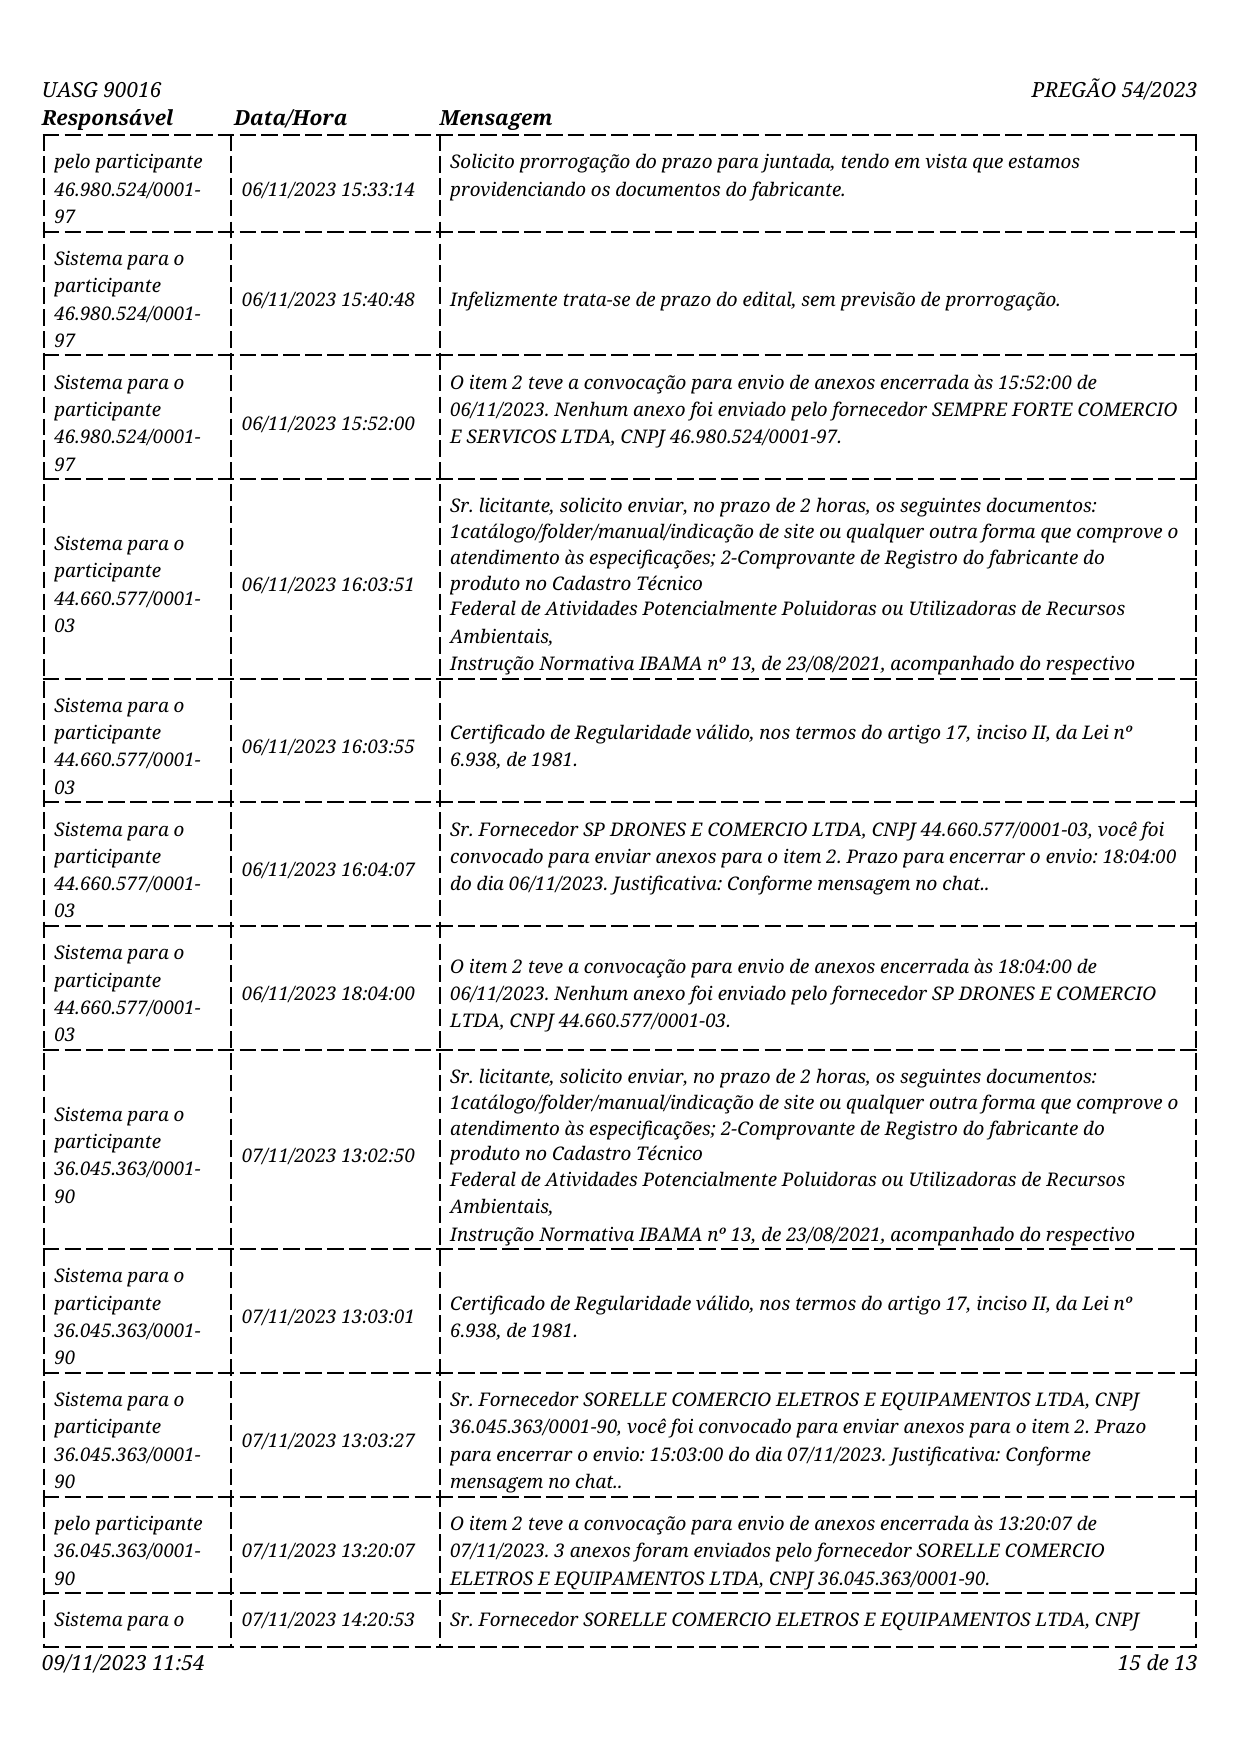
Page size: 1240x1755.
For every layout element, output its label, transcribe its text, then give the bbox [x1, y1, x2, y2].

table_cell Sr. Fornecedor SORELLE COMERCIO ELETROS E EQUIPAMENTOS LTDA, CNPJ 36.045.363/0001-90, você foi convocado para enviar anexos para o item 2. Prazo para encerrar o envio: 15:03:00 do dia 07/11/2023. Justificativa: Conforme mensagem no chat.. [440, 1372, 1196, 1496]
table_cell Certificado de Regularidade válido, nos termos do artigo 17, inciso II, da Lei nº 6.938, de 1981. [440, 1248, 1196, 1372]
table_cell 07/11/2023 13:03:01 [231, 1248, 439, 1372]
table_cell Sistema para o participante 46.980.524/0001-97 [44, 354, 231, 478]
table_cell O item 2 teve a convocação para envio de anexos encerrada às 18:04:00 de 06/11/2023. Nenhum anexo foi enviado pelo fornecedor SP DRONES E COMERCIO LTDA, CNPJ 44.660.577/0001-03. [440, 925, 1196, 1049]
table_cell pelo participante 36.045.363/0001-90 [44, 1496, 231, 1592]
table_cell 06/11/2023 16:03:51 [231, 478, 439, 677]
table_cell Sr. licitante, solicito enviar, no prazo de 2 horas, os seguintes documentos: 1catálogo/folder/manual/indicação de site ou qualquer outra forma que comprove o atendimento às especificações; 2-Comprovante de Registro do fabricante do produto no Cadastro Técnico Federal de Atividades Potencialmente Poluidoras ou Utilizadoras de Recursos Ambientais, Instrução Normativa IBAMA nº 13, de 23/08/2021, acompanhado do respectivo [440, 478, 1196, 677]
table_cell Sr. licitante, solicito enviar, no prazo de 2 horas, os seguintes documentos: 1catálogo/folder/manual/indicação de site ou qualquer outra forma que comprove o atendimento às especificações; 2-Comprovante de Registro do fabricante do produto no Cadastro Técnico Federal de Atividades Potencialmente Poluidoras ou Utilizadoras de Recursos Ambientais, Instrução Normativa IBAMA nº 13, de 23/08/2021, acompanhado do respectivo [440, 1049, 1196, 1248]
table_cell Sistema para o participante 44.660.577/0001-03 [44, 678, 231, 801]
table_cell Sistema para o [44, 1592, 231, 1646]
table_cell Sistema para o participante 44.660.577/0001-03 [44, 925, 231, 1049]
table_cell 07/11/2023 13:20:07 [231, 1496, 439, 1592]
table_cell Sr. Fornecedor SORELLE COMERCIO ELETROS E EQUIPAMENTOS LTDA, CNPJ [440, 1592, 1196, 1646]
text Responsável Data/Hora Mensagem [42, 103, 1200, 132]
table_cell Sr. Fornecedor SP DRONES E COMERCIO LTDA, CNPJ 44.660.577/0001-03, você foi convocado para enviar anexos para o item 2. Prazo para encerrar o envio: 18:04:00 do dia 06/11/2023. Justificativa: Conforme mensagem no chat.. [440, 801, 1196, 925]
table_cell 07/11/2023 13:02:50 [231, 1049, 439, 1248]
table_cell Certificado de Regularidade válido, nos termos do artigo 17, inciso II, da Lei nº 6.938, de 1981. [440, 678, 1196, 801]
table_cell 06/11/2023 18:04:00 [231, 925, 439, 1049]
table_header 06/11/2023 15:33:14 [231, 134, 439, 231]
table_header Solicito prorrogação do prazo para juntada, tendo em vista que estamos providenciando os documentos do fabricante. [440, 134, 1196, 231]
table_cell 06/11/2023 15:40:48 [231, 231, 439, 354]
table_cell 06/11/2023 15:52:00 [231, 354, 439, 478]
table_cell 06/11/2023 16:03:55 [231, 678, 439, 801]
table_cell 07/11/2023 13:03:27 [231, 1372, 439, 1496]
table_cell 07/11/2023 14:20:53 [231, 1592, 439, 1646]
table_cell Sistema para o participante 36.045.363/0001-90 [44, 1049, 231, 1248]
table_cell Sistema para o participante 36.045.363/0001-90 [44, 1248, 231, 1372]
table_header pelo participante 46.980.524/0001-97 [44, 134, 231, 231]
table_cell O item 2 teve a convocação para envio de anexos encerrada às 13:20:07 de 07/11/2023. 3 anexos foram enviados pelo fornecedor SORELLE COMERCIO ELETROS E EQUIPAMENTOS LTDA, CNPJ 36.045.363/0001-90. [440, 1496, 1196, 1592]
table_cell Sistema para o participante 36.045.363/0001-90 [44, 1372, 231, 1496]
table_cell Sistema para o participante 46.980.524/0001-97 [44, 231, 231, 354]
table_cell O item 2 teve a convocação para envio de anexos encerrada às 15:52:00 de 06/11/2023. Nenhum anexo foi enviado pelo fornecedor SEMPRE FORTE COMERCIO E SERVICOS LTDA, CNPJ 46.980.524/0001-97. [440, 354, 1196, 478]
table_cell 06/11/2023 16:04:07 [231, 801, 439, 925]
table_cell Sistema para o participante 44.660.577/0001-03 [44, 478, 231, 677]
table_cell Sistema para o participante 44.660.577/0001-03 [44, 801, 231, 925]
table_cell Infelizmente trata-se de prazo do edital, sem previsão de prorrogação. [440, 231, 1196, 354]
